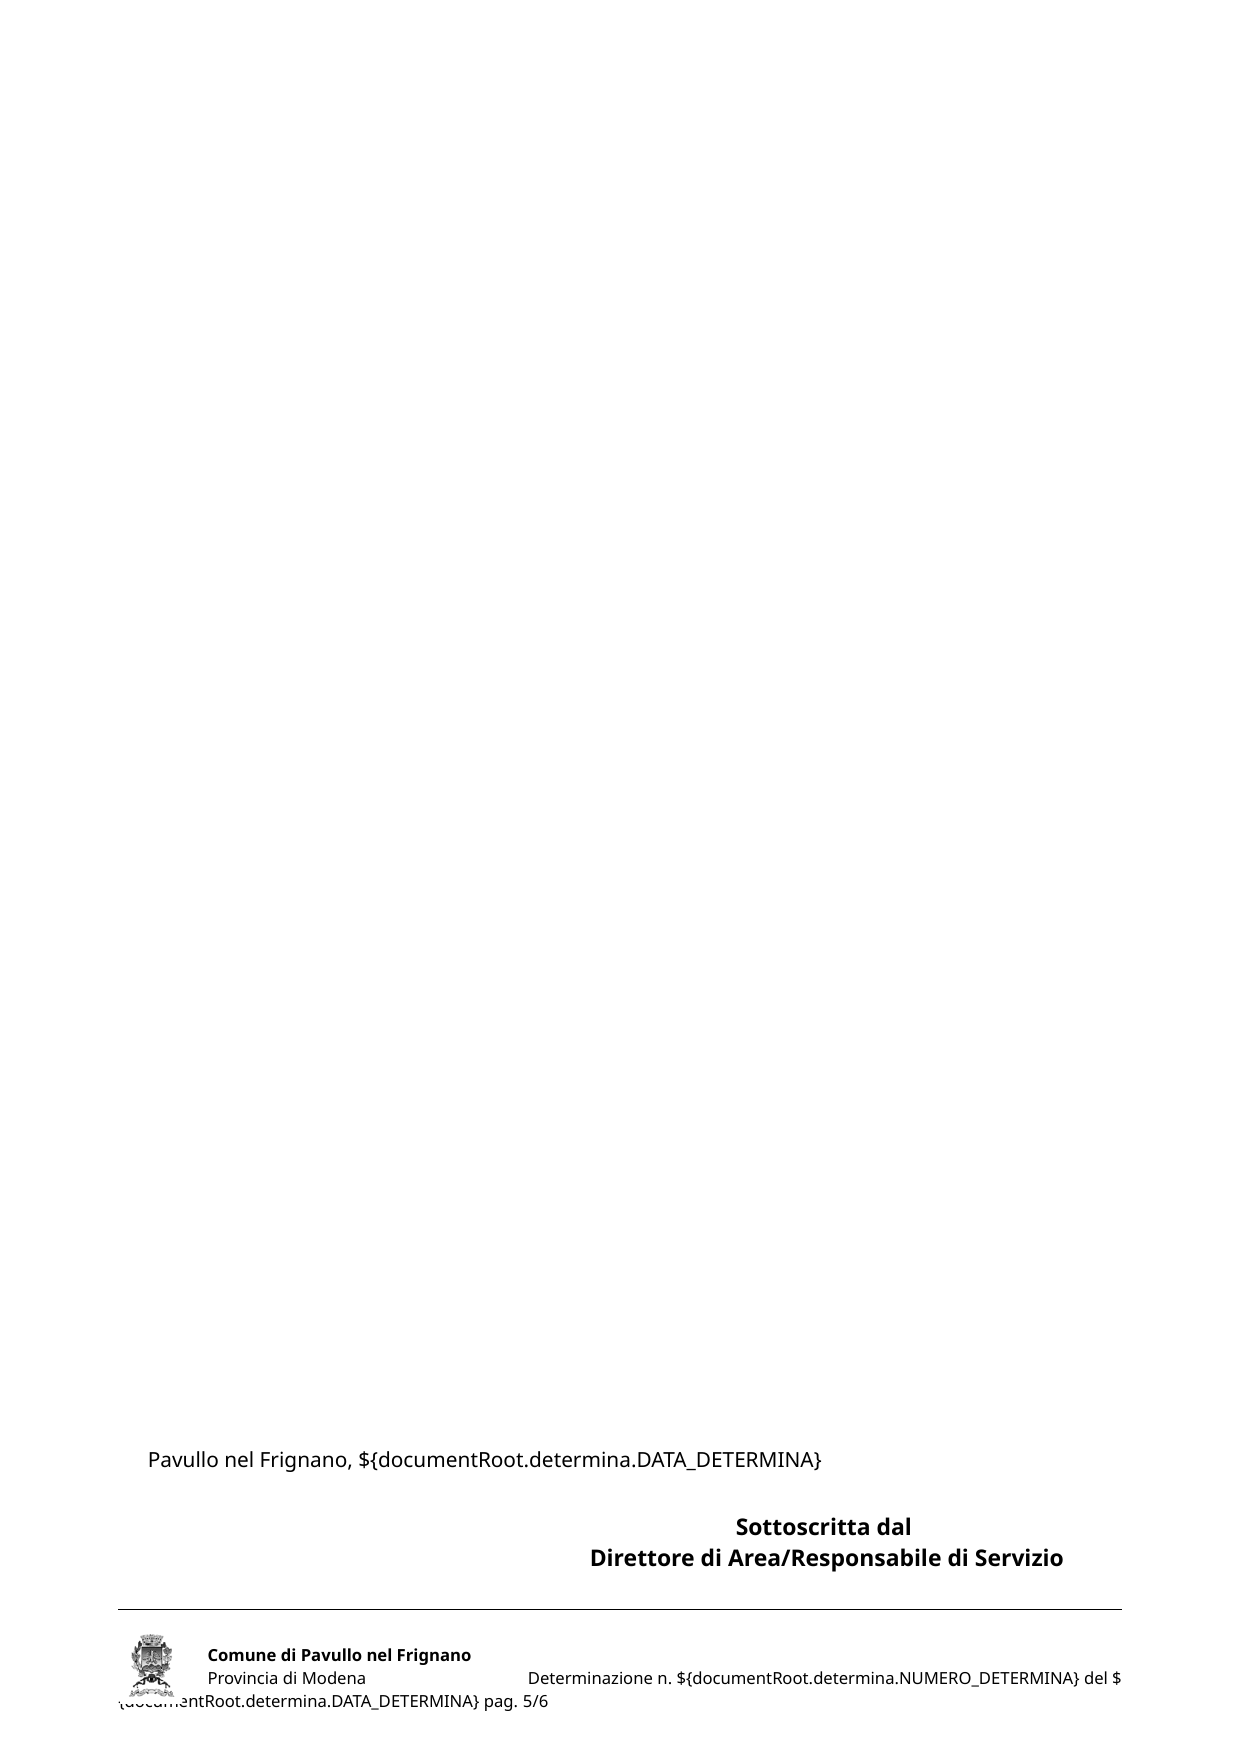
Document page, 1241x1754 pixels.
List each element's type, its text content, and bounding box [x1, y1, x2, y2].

picture [120, 1631, 183, 1704]
text Sottoscritta dal [532, 1510, 1122, 1542]
text Pavullo nel Frignano, ${documentRoot.determina.DATA_DETERMINA} [118, 1445, 1122, 1474]
text Direttore di Area/Responsabile di Servizio [532, 1542, 1122, 1573]
